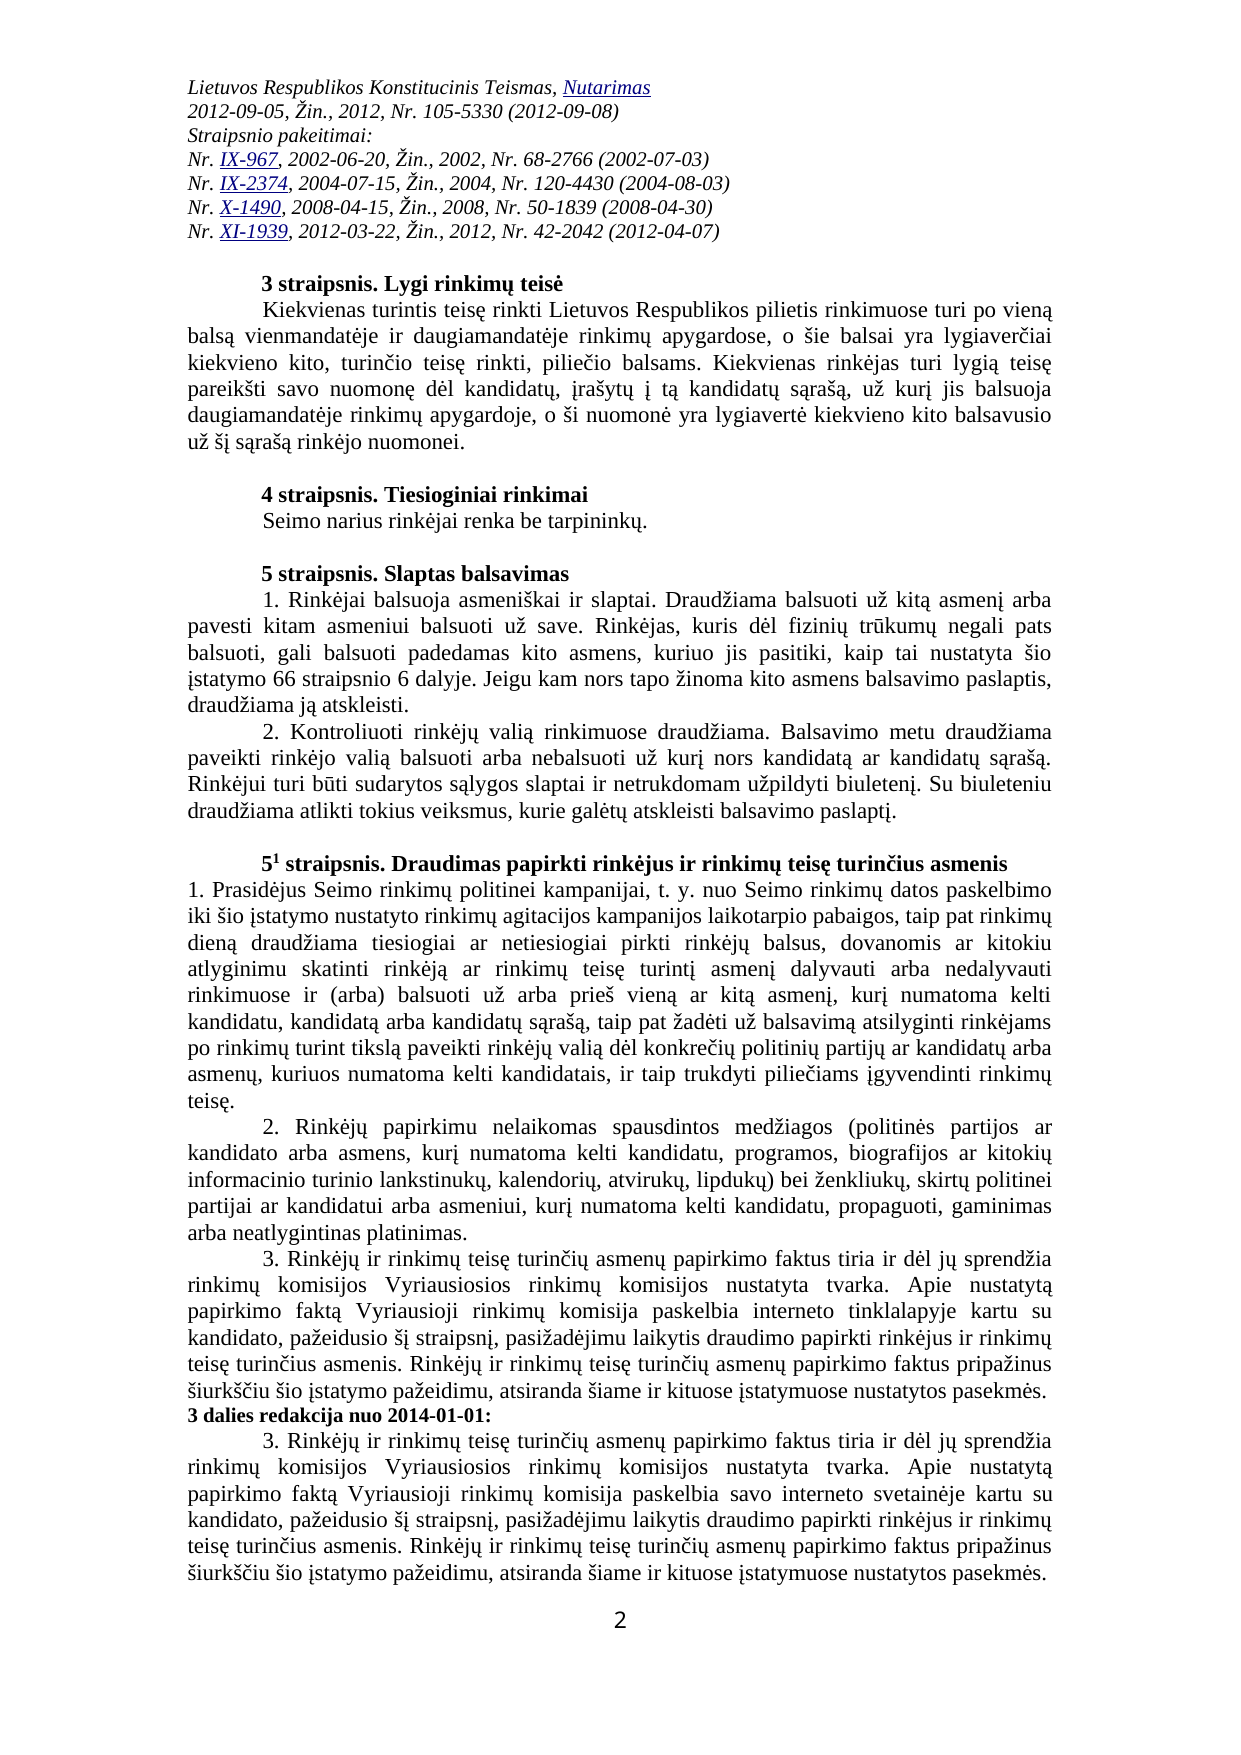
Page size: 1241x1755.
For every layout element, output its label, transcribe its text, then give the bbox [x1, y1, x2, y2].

text Nr. X-1490, 2008-04-15, Žin., 2008, Nr. 50-1839 (2008-04-30) [187, 195, 1053, 219]
text 2012-09-05, Žin., 2012, Nr. 105-5330 (2012-09-08) [187, 99, 1053, 123]
text Nr. IX-2374, 2004-07-15, Žin., 2004, Nr. 120-4430 (2004-08-03) [187, 171, 1053, 195]
text 1. Rinkėjai balsuoja asmeniškai ir slaptai. Draudžiama balsuoti už kitą asmenį arba pavesti kitam asmeniui balsuoti už save. Rinkėjas, kuris dėl fizinių trūkumų negali pats balsuoti, gali balsuoti padedamas kito asmens, kuriuo jis pasitiki, kaip tai nustatyta šio įstatymo 66 straipsnio 6 dalyje. Jeigu kam nors tapo žinoma kito asmens balsavimo paslaptis, draudžiama ją atskleisti. [187, 586, 1053, 718]
text Nr. IX-967, 2002-06-20, Žin., 2002, Nr. 68-2766 (2002-07-03) [187, 147, 1053, 171]
text Straipsnio pakeitimai: [187, 123, 1053, 147]
text 3 dalies redakcija nuo 2014-01-01: [187, 1403, 1053, 1427]
text 3. Rinkėjų ir rinkimų teisę turinčių asmenų papirkimo faktus tiria ir dėl jų sprendžia rinkimų komisijos Vyriausiosios rinkimų komisijos nustatyta tvarka. Apie nustatytą papirkimo faktą Vyriausioji rinkimų komisija paskelbia interneto tinklalapyje kartu su kandidato, pažeidusio šį straipsnį, pasižadėjimu laikytis draudimo papirkti rinkėjus ir rinkimų teisę turinčius asmenis. Rinkėjų ir rinkimų teisę turinčių asmenų papirkimo faktus pripažinus šiurkščiu šio įstatymo pažeidimu, atsiranda šiame ir kituose įstatymuose nustatytos pasekmės. [187, 1245, 1053, 1403]
text 5 straipsnis. Slaptas balsavimas [187, 560, 1053, 586]
text 51 straipsnis. Draudimas papirkti rinkėjus ir rinkimų teisę turinčius asmenis [187, 849, 1053, 876]
text 3 straipsnis. Lygi rinkimų teisė [187, 270, 1053, 296]
text Lietuvos Respublikos Konstitucinis Teismas, Nutarimas [187, 75, 1053, 99]
text 1. Prasidėjus Seimo rinkimų politinei kampanijai, t. y. nuo Seimo rinkimų datos paskelbimo iki šio įstatymo nustatyto rinkimų agitacijos kampanijos laikotarpio pabaigos, taip pat rinkimų dieną draudžiama tiesiogiai ar netiesiogiai pirkti rinkėjų balsus, dovanomis ar kitokiu atlyginimu skatinti rinkėją ar rinkimų teisę turintį asmenį dalyvauti arba nedalyvauti rinkimuose ir (arba) balsuoti už arba prieš vieną ar kitą asmenį, kurį numatoma kelti kandidatu, kandidatą arba kandidatų sąrašą, taip pat žadėti už balsavimą atsilyginti rinkėjams po rinkimų turint tikslą paveikti rinkėjų valią dėl konkrečių politinių partijų ar kandidatų arba asmenų, kuriuos numatoma kelti kandidatais, ir taip trukdyti piliečiams įgyvendinti rinkimų teisę. [187, 876, 1053, 1113]
text 3. Rinkėjų ir rinkimų teisę turinčių asmenų papirkimo faktus tiria ir dėl jų sprendžia rinkimų komisijos Vyriausiosios rinkimų komisijos nustatyta tvarka. Apie nustatytą papirkimo faktą Vyriausioji rinkimų komisija paskelbia savo interneto svetainėje kartu su kandidato, pažeidusio šį straipsnį, pasižadėjimu laikytis draudimo papirkti rinkėjus ir rinkimų teisę turinčius asmenis. Rinkėjų ir rinkimų teisę turinčių asmenų papirkimo faktus pripažinus šiurkščiu šio įstatymo pažeidimu, atsiranda šiame ir kituose įstatymuose nustatytos pasekmės. [187, 1427, 1053, 1585]
text 2. Kontroliuoti rinkėjų valią rinkimuose draudžiama. Balsavimo metu draudžiama paveikti rinkėjo valią balsuoti arba nebalsuoti už kurį nors kandidatą ar kandidatų sąrašą. Rinkėjui turi būti sudarytos sąlygos slaptai ir netrukdomam užpildyti biuletenį. Su biuleteniu draudžiama atlikti tokius veiksmus, kurie galėtų atskleisti balsavimo paslaptį. [187, 718, 1053, 823]
text Seimo narius rinkėjai renka be tarpininkų. [187, 507, 1053, 533]
text 4 straipsnis. Tiesioginiai rinkimai [187, 481, 1053, 507]
text Nr. XI-1939, 2012-03-22, Žin., 2012, Nr. 42-2042 (2012-04-07) [187, 219, 1053, 243]
text 2. Rinkėjų papirkimu nelaikomas spausdintos medžiagos (politinės partijos ar kandidato arba asmens, kurį numatoma kelti kandidatu, programos, biografijos ar kitokių informacinio turinio lankstinukų, kalendorių, atvirukų, lipdukų) bei ženkliukų, skirtų politinei partijai ar kandidatui arba asmeniui, kurį numatoma kelti kandidatu, propaguoti, gaminimas arba neatlygintinas platinimas. [187, 1113, 1053, 1245]
text Kiekvienas turintis teisę rinkti Lietuvos Respublikos pilietis rinkimuose turi po vieną balsą vienmandatėje ir daugiamandatėje rinkimų apygardose, o šie balsai yra lygiaverčiai kiekvieno kito, turinčio teisę rinkti, piliečio balsams. Kiekvienas rinkėjas turi lygią teisę pareikšti savo nuomonę dėl kandidatų, įrašytų į tą kandidatų sąrašą, už kurį jis balsuoja daugiamandatėje rinkimų apygardoje, o ši nuomonė yra lygiavertė kiekvieno kito balsavusio už šį sąrašą rinkėjo nuomonei. [187, 296, 1053, 454]
